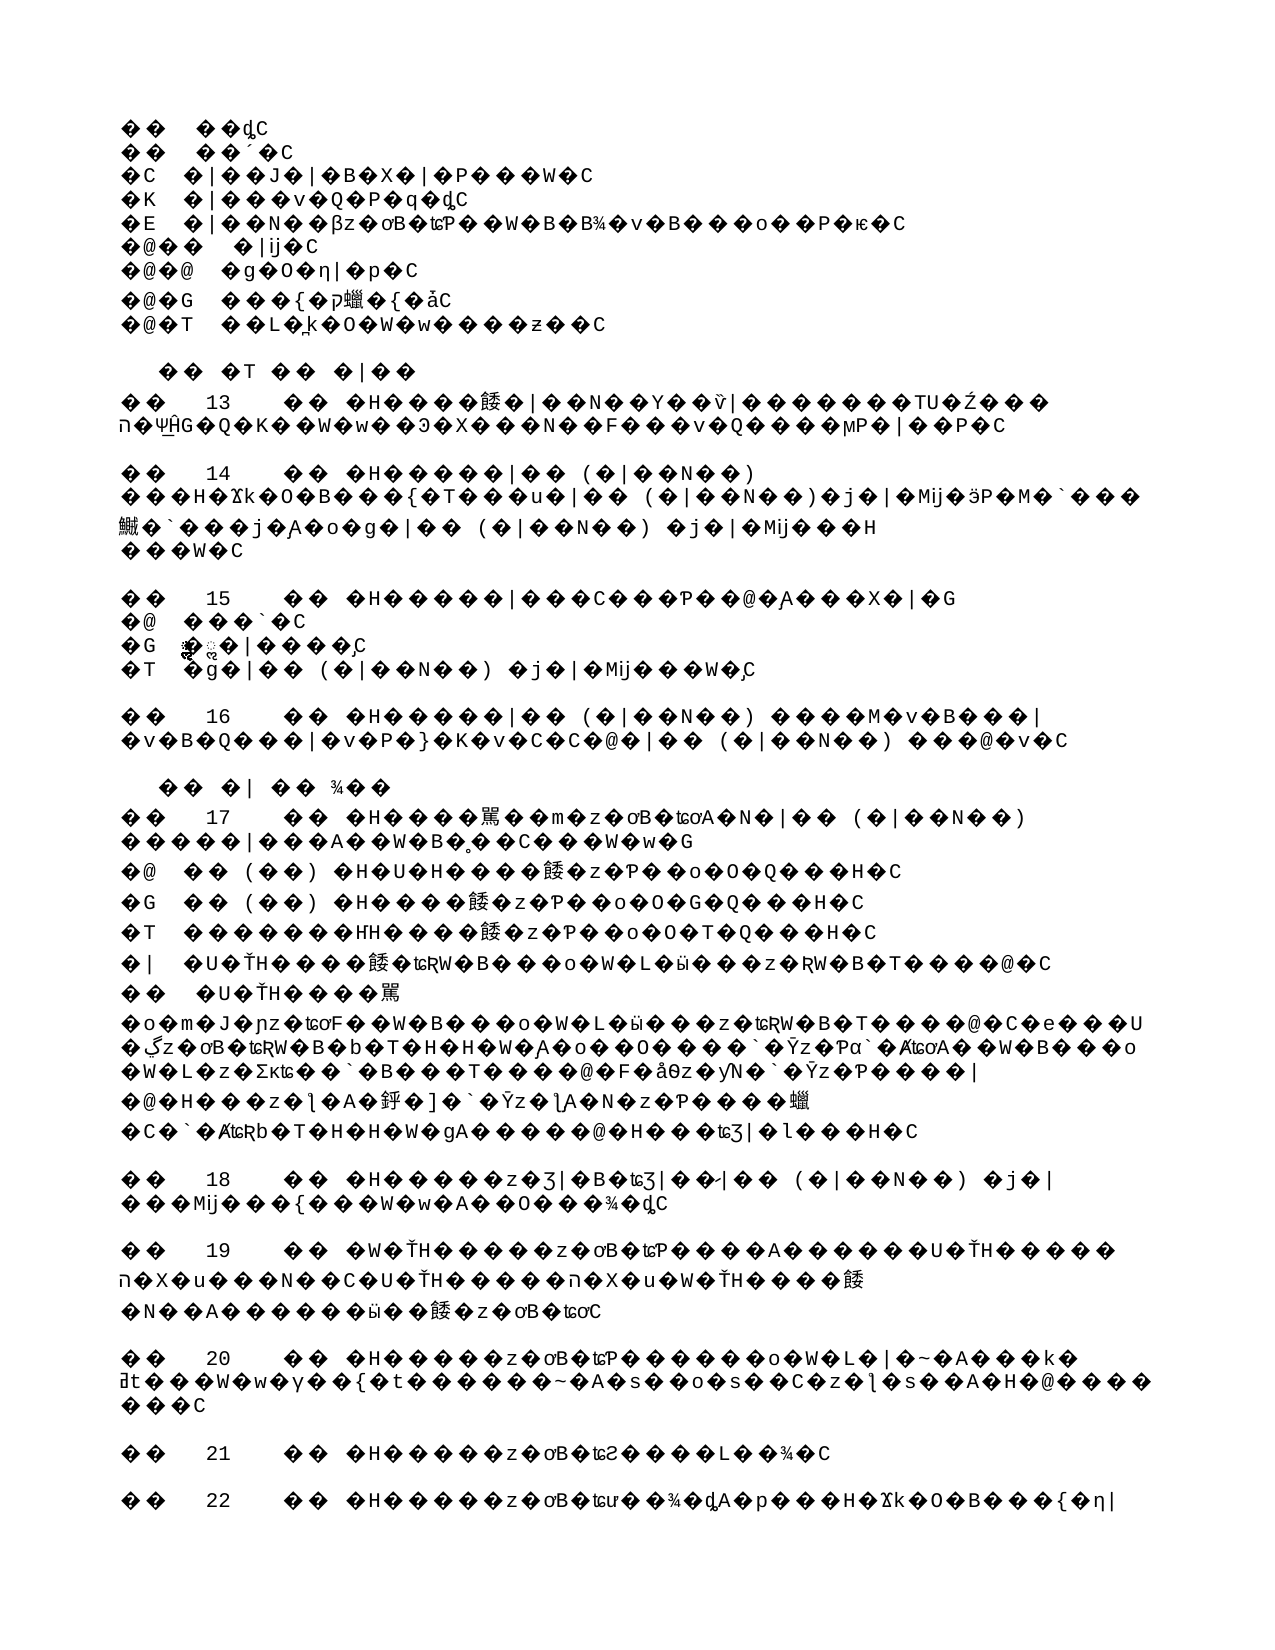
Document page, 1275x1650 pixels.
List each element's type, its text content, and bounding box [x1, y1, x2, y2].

text �E �|��N��βz�ơB�ʨƤ��W�B�B¾�v�B���ο��P�ѥ�C [118, 213, 1157, 236]
text �G �� (��) �H����餧�z�Ƥ��o�O�G�Q���H�C [118, 885, 1157, 915]
text �@�@ �g�O�η|�p�C [118, 260, 1157, 284]
text �� 18 �� �H�����z�Ʒ|�B�ʨƷ|��̷|�� (�|��N��) �j�|���Mĳ���{���W�w�A��O���¾�ȡC [118, 1169, 1157, 1216]
text �� �| �� ¾�� [118, 777, 1157, 801]
text �� �T �� �|�� [118, 361, 1157, 385]
text �@ �� (��) �H�U�H����餧�z�Ƥ��o�O�Q���H�C [118, 854, 1157, 885]
text �� 17 �� �H����駡��m�z�ơB�ʨơA�N�|�� (�|��N��) �����|���A��W�B�̥��C���W�w�G [118, 801, 1157, 854]
text �C �|��J�|�B�X�|�P���W�C [118, 165, 1157, 189]
text �T �g�|�� (�|��N��) �j�|�Mĳ���W�̡C [118, 659, 1157, 682]
text �� 14 �� �H�����|�� (�|��N��) ���H�Ϫk�O�B���{�Τ���u�|�� (�|��N��)�j�|�Mĳ�ӭP�M�`���鱡�`���j�̡A�o�g�|�� (�|��N��) �j�|�Mĳ���H [118, 463, 1157, 540]
text �� �U�ŤH����駡�o�m�J�ɲz�ʨơF��W�B���o�W�L�ӹ���z�ʨƦW�B�T����@�C�e���U�ڲz�ơB�ʨƦW�B�b�T�H�H�W�̡A�o��O����`�Ȳz�Ƥα`�ȺʨơA��W�B���o�W�L�z�Ʃκʨ��`�B���T����@�F�åѲz�ƴN�`�Ȳz�Ƥ����|�@�H���z�ƪ�A�䤣�]�`�Ȳz�ƪ̡A�N�z�Ƥ����蠟�C�`�ȺʨƦb�T�H�H�W�ɡA�����@�H���ʨƷ|�l���H�C [118, 976, 1157, 1145]
text �| �U�ŤH����餧�ʨƦW�B���o�W�L�ӹ���z�ƦW�B�T����@�C [118, 946, 1157, 976]
text �K �|���v�Q�P�q�ȡC [118, 189, 1157, 213]
text �@ ���`�C [118, 611, 1157, 635]
text �G �ॢ�|����̡C [118, 635, 1157, 659]
text �@�� �|ĳ�C [118, 236, 1157, 260]
text �� ��ȡC [118, 118, 1157, 142]
text �@�T ��L�̪k�O�W�w����ƶ��C [118, 314, 1157, 338]
text �� 16 �� �H�����|�� (�|��N��) ����M�v�B���|�v�B�Q���|�v�P�}�K�v�C�C�@�|�� (�|��N��) ���@�v�C [118, 706, 1157, 753]
text �T �������ҤH����餧�z�Ƥ��o�O�T�Q���H�C [118, 915, 1157, 946]
text �� 22 �� �H�����z�ơB�ʨư��¾�ȡA�p���H�Ϫk�O�B���{�η| [118, 1490, 1157, 1513]
text �� ��´�C [118, 142, 1157, 165]
text �� 20 �� �H�����z�ơB�ʨƤ������o�W�L�|�~�A���k�ߥt���W�w�γ��{�t������~�A�s��o�s��C�z�ƪ�s��A�H�@�������C [118, 1348, 1157, 1419]
text �@�G ���{�ק蠟�{�ǡC [118, 284, 1157, 314]
text �� 21 �� �H�����z�ơB�ʨƧ����L��¾�C [118, 1442, 1157, 1466]
text �� 19 �� �W�ŤH�����z�ơB�ʨƤ����A������U�ŤH�����ﬣ�X�u���N��C�U�ŤH�����ﬣ�X�u�W�ŤH����餧�N��A������ӹ��餧�z�ơB�ʨơC [118, 1240, 1157, 1324]
text �� 13 �� �H����餧�|��N��Y��ѷ|�������ΤU�Ź���ﬣ�Ψ̲ĤG�Q�K��W�w��Ͽ�X���N��F���v�Q����ϻP�|��P�C [118, 385, 1157, 439]
text �� 15 �� �H�����|���C���Ƥ��@�̡A���X�|�G [118, 588, 1157, 611]
text ���W�C [118, 540, 1157, 564]
